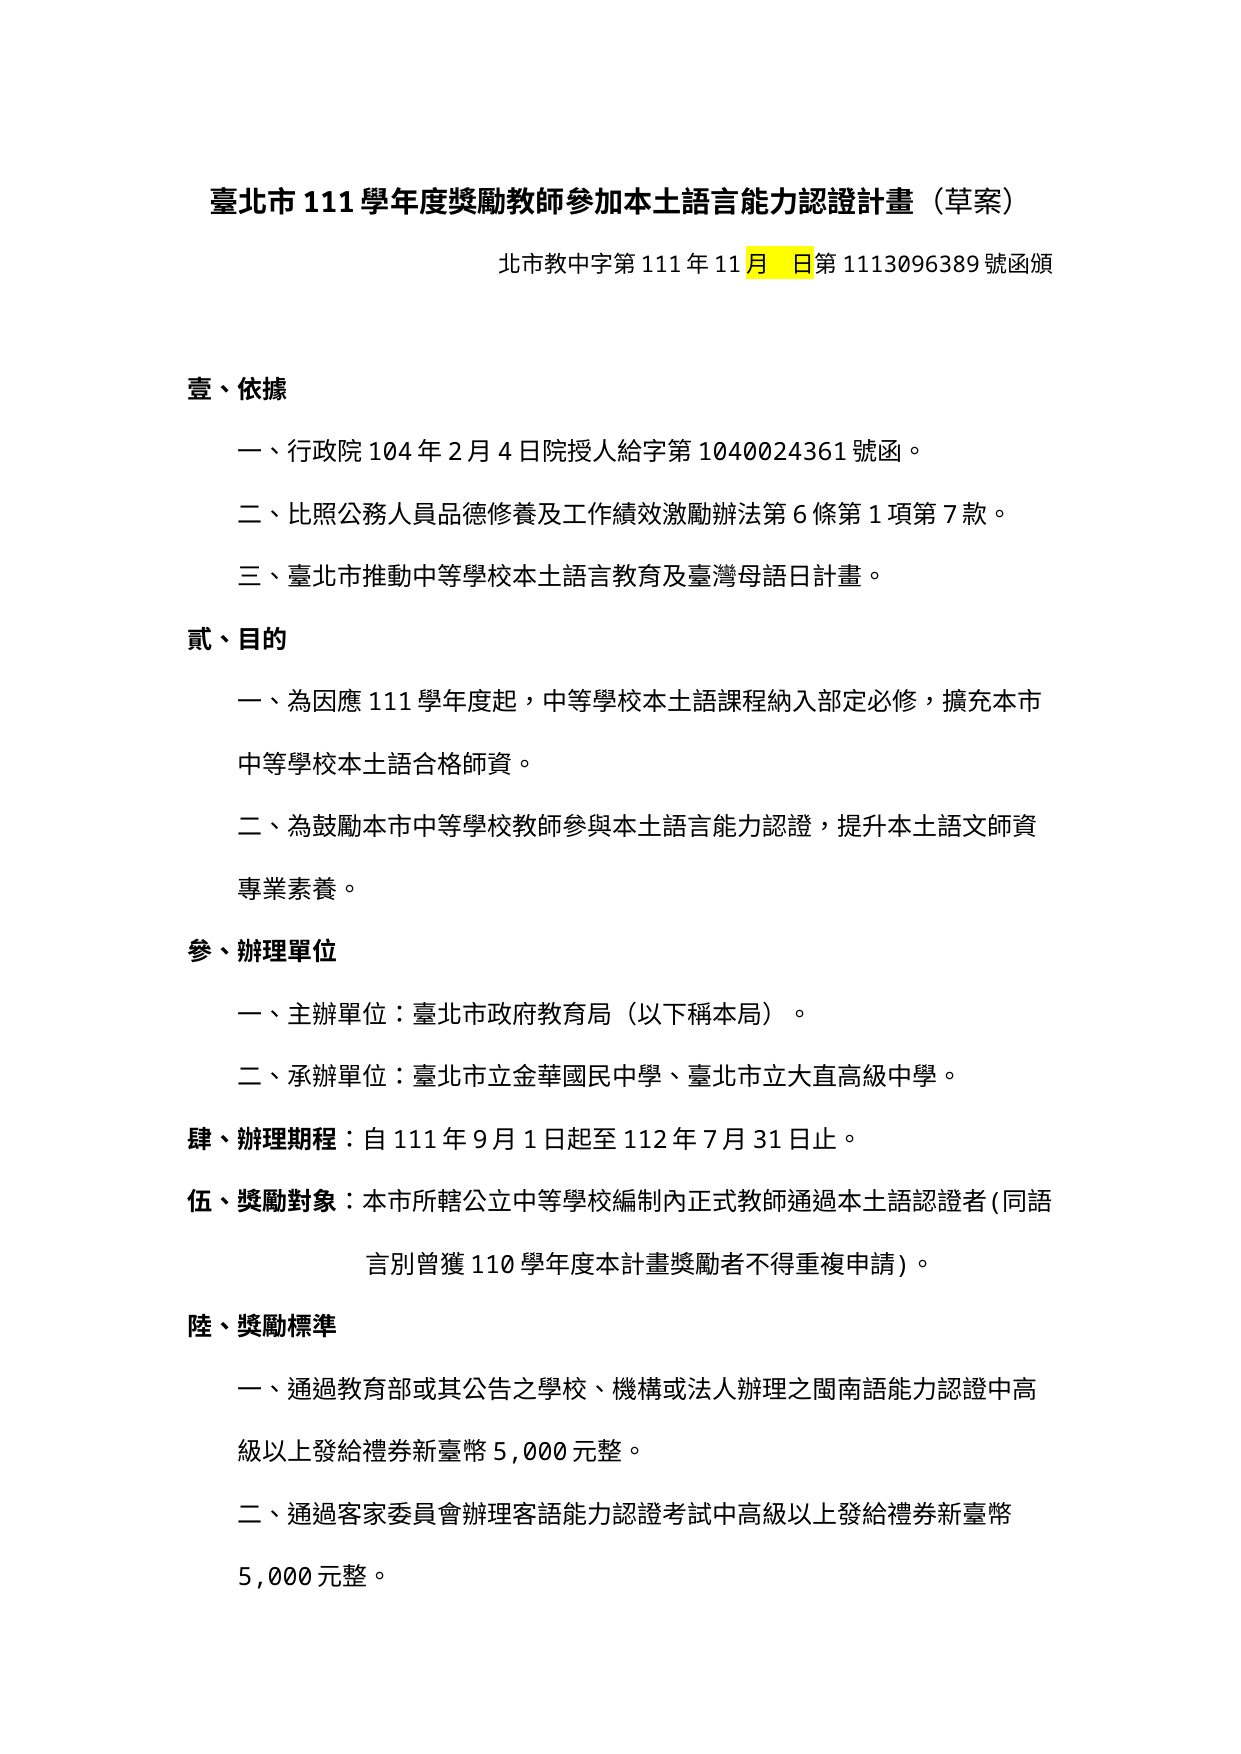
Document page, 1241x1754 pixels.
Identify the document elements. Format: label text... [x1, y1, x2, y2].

text 三、臺北市推動中等學校本土語言教育及臺灣母語日計畫。 [237, 533, 1053, 596]
text 北市教中字第111年11月 日第1113096389號函頒 [187, 221, 1053, 283]
text 臺北市111學年度獎勵教師參加本土語言能力認證計畫（草案） [187, 158, 1053, 221]
text 一、為因應111學年度起，中等學校本土語課程納入部定必修，擴充本市中等學校本土語合格師資。 [237, 658, 1053, 783]
text 貳、目的 [187, 596, 1053, 658]
text 壹、依據 [187, 346, 1053, 408]
text 二、通過客家委員會辦理客語能力認證考試中高級以上發給禮券新臺幣5,000元整。 [237, 1471, 1053, 1596]
text 二、為鼓勵本市中等學校教師參與本土語言能力認證，提升本土語文師資專業素養。 [237, 783, 1053, 908]
text 二、承辦單位：臺北市立金華國民中學、臺北市立大直高級中學。 [237, 1033, 1053, 1096]
text 參、辦理單位 [187, 908, 1053, 971]
text 二、比照公務人員品德修養及工作績效激勵辦法第6條第1項第7款。 [237, 471, 1053, 533]
text 伍、獎勵對象：本市所轄公立中等學校編制內正式教師通過本土語認證者(同語言別曾獲110學年度本計畫獎勵者不得重複申請)。 [187, 1158, 1053, 1283]
text 一、主辦單位：臺北市政府教育局（以下稱本局）。 [237, 971, 1053, 1033]
text 一、行政院104年2月4日院授人給字第1040024361號函。 [237, 408, 1053, 471]
text 肆、辦理期程：自111年9月1日起至112年7月31日止。 [187, 1096, 1053, 1158]
text 一、通過教育部或其公告之學校、機構或法人辦理之閩南語能力認證中高級以上發給禮券新臺幣5,000元整。 [237, 1346, 1053, 1471]
text 陸、獎勵標準 [187, 1283, 1053, 1346]
